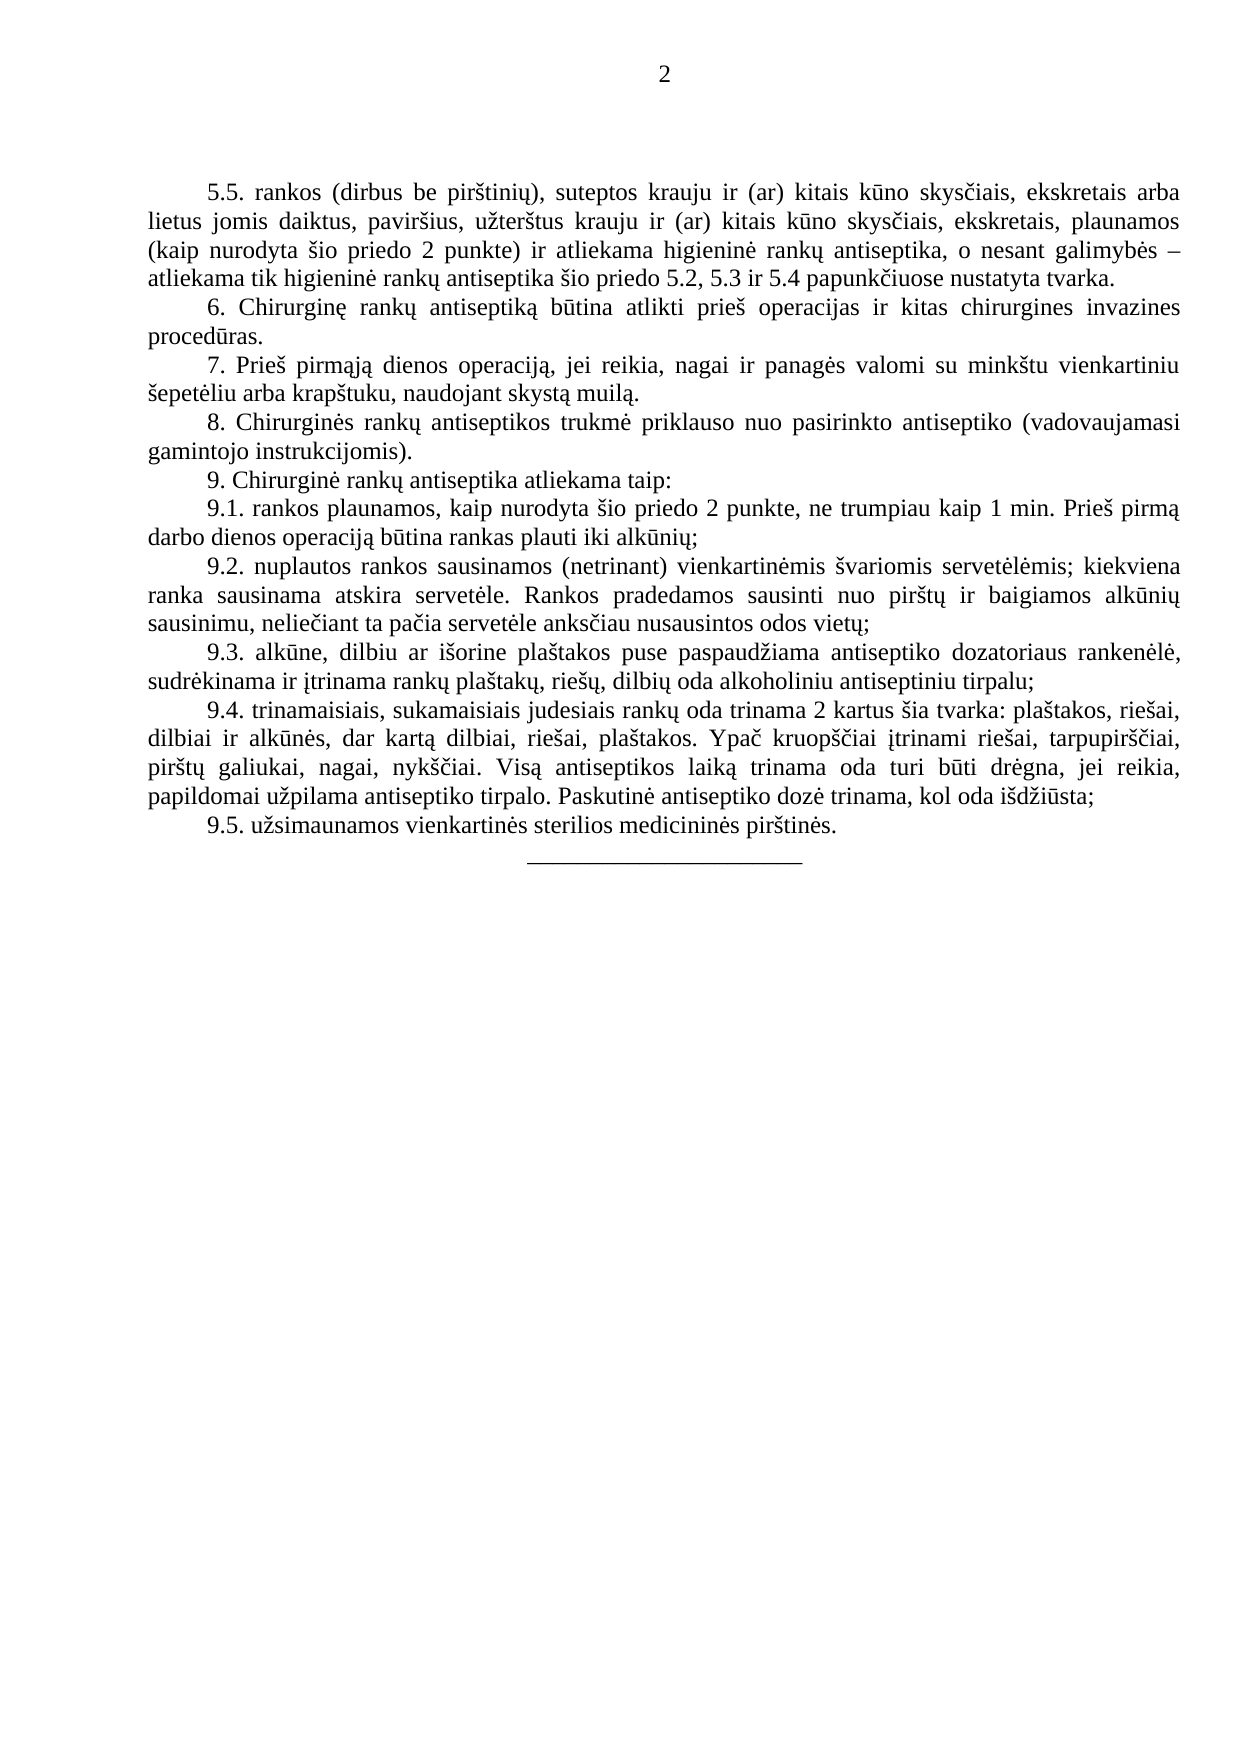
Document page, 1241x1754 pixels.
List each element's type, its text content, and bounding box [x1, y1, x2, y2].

text 5.5. rankos (dirbus be pirštinių), suteptos krauju ir (ar) kitais kūno skysčiais, ekskretais arba lietus jomis daiktus, paviršius, užterštus krauju ir (ar) kitais kūno skysčiais, ekskretais, plaunamos (kaip nurodyta šio priedo 2 punkte) ir atliekama higieninė rankų antiseptika, o nesant galimybės – atliekama tik higieninė rankų antiseptika šio priedo 5.2, 5.3 ir 5.4 papunkčiuose nustatyta tvarka. [148, 177, 1181, 292]
text 8. Chirurginės rankų antiseptikos trukmė priklauso nuo pasirinkto antiseptiko (vadovaujamasi gamintojo instrukcijomis). [148, 407, 1181, 465]
text 9.2. nuplautos rankos sausinamos (netrinant) vienkartinėmis švariomis servetėlėmis; kiekviena ranka sausinama atskira servetėle. Rankos pradedamos sausinti nuo pirštų ir baigiamos alkūnių sausinimu, neliečiant ta pačia servetėle anksčiau nusausintos odos vietų; [148, 551, 1181, 637]
text 9.1. rankos plaunamos, kaip nurodyta šio priedo 2 punkte, ne trumpiau kaip 1 min. Prieš pirmą darbo dienos operaciją būtina rankas plauti iki alkūnių; [148, 493, 1181, 551]
text 6. Chirurginę rankų antiseptiką būtina atlikti prieš operacijas ir kitas chirurgines invazines procedūras. [148, 292, 1181, 350]
text 9.5. užsimaunamos vienkartinės sterilios medicininės pirštinės. [148, 810, 1181, 838]
text 7. Prieš pirmąją dienos operaciją, jei reikia, nagai ir panagės valomi su minkštu vienkartiniu šepetėliu arba krapštuku, naudojant skystą muilą. [148, 350, 1181, 407]
text 9.4. trinamaisiais, sukamaisiais judesiais rankų oda trinama 2 kartus šia tvarka: plaštakos, riešai, dilbiai ir alkūnės, dar kartą dilbiai, riešai, plaštakos. Ypač kruopščiai įtrinami riešai, tarpupirščiai, pirštų galiukai, nagai, nykščiai. Visą antiseptikos laiką trinama oda turi būti drėgna, jei reikia, papildomai užpilama antiseptiko tirpalo. Paskutinė antiseptiko dozė trinama, kol oda išdžiūsta; [148, 695, 1181, 810]
text 9.3. alkūne, dilbiu ar išorine plaštakos puse paspaudžiama antiseptiko dozatoriaus rankenėlė, sudrėkinama ir įtrinama rankų plaštakų, riešų, dilbių oda alkoholiniu antiseptiniu tirpalu; [148, 637, 1181, 695]
text ______________________ [148, 838, 1181, 867]
text 9. Chirurginė rankų antiseptika atliekama taip: [148, 465, 1181, 493]
